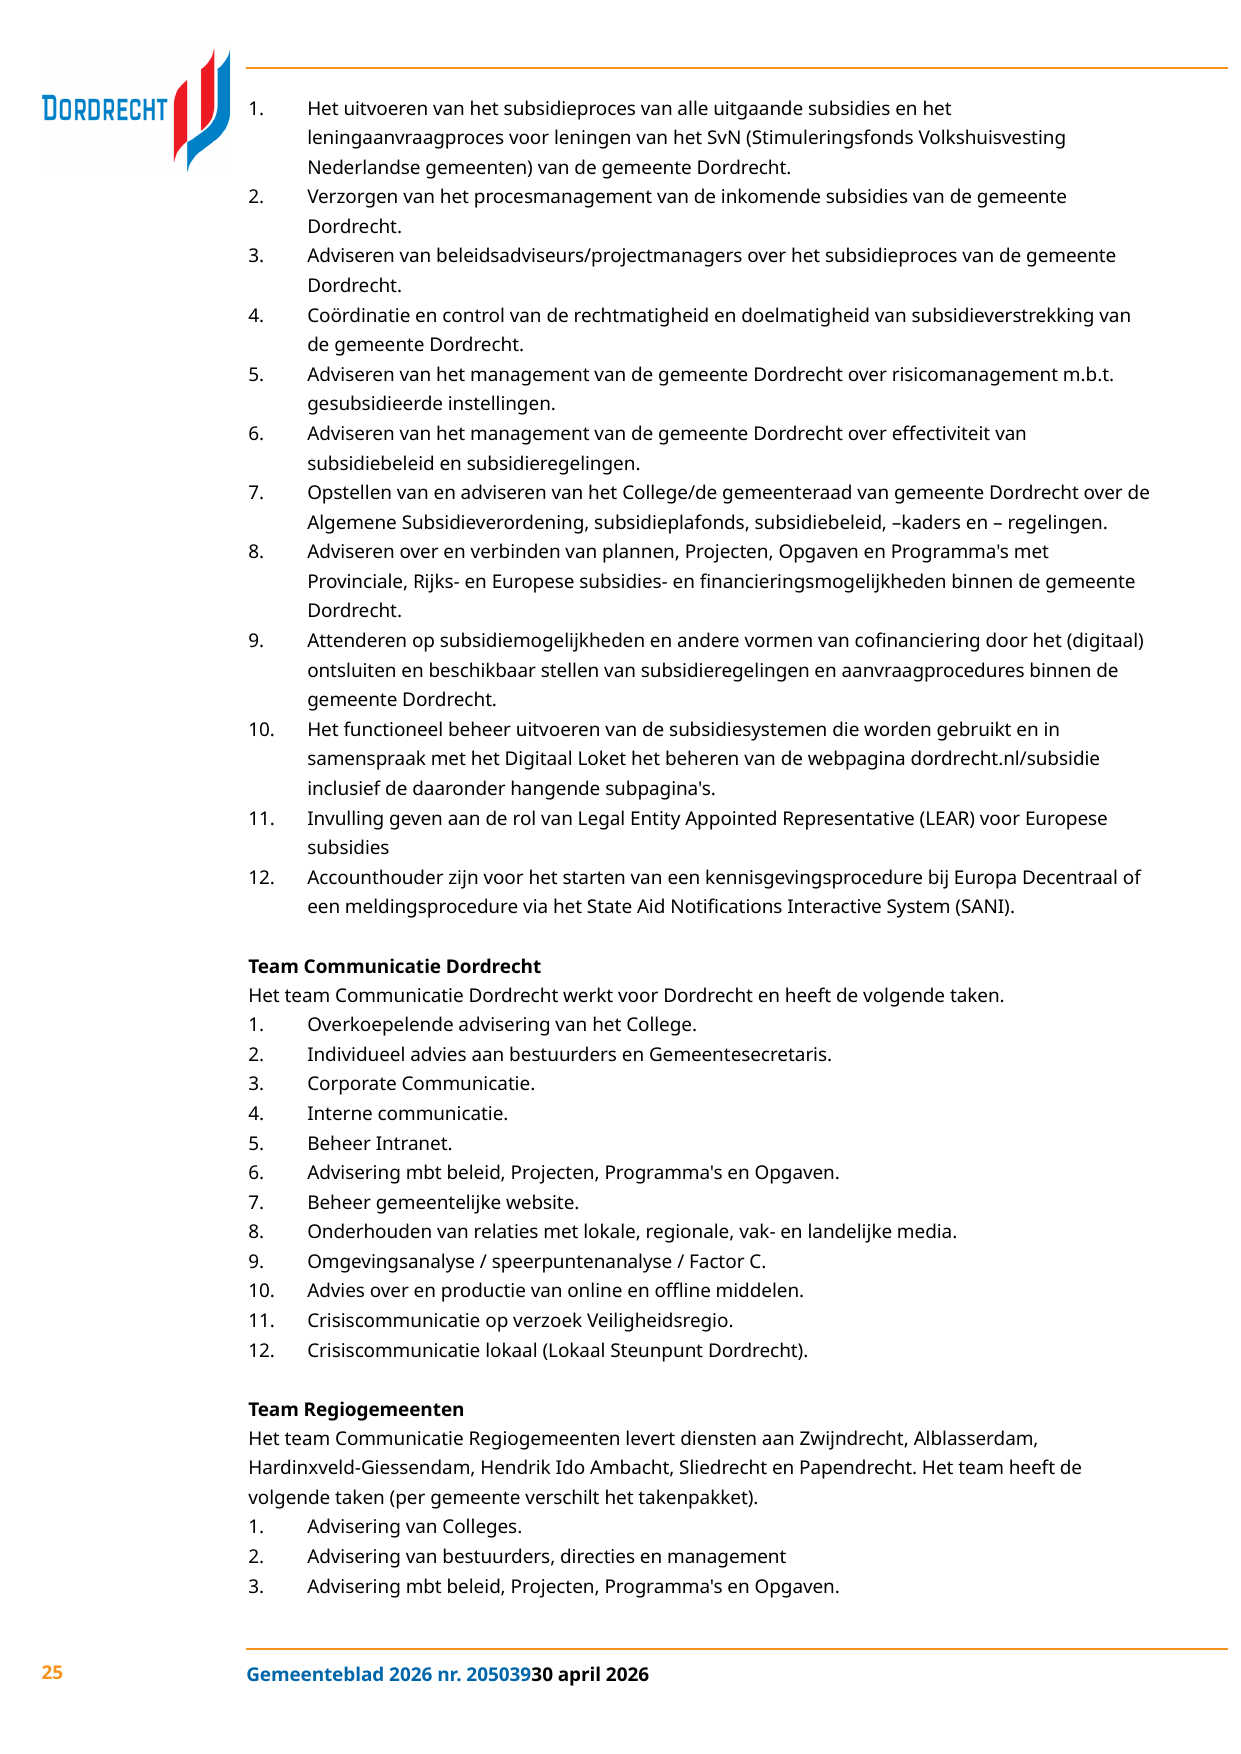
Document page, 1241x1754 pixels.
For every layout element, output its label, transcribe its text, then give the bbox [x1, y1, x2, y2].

list Attenderen op subsidiemogelijkheden en andere vormen van cofinanciering door het (digitaal) ontsluiten en beschikbaar stellen van subsidieregelingen en aanvraagprocedures binnen de gemeente Dordrecht. [248, 627, 1152, 712]
list Individueel advies aan bestuurders en Gemeentesecretaris. [248, 1041, 1152, 1067]
list Verzorgen van het procesmanagement van de inkomende subsidies van de gemeente Dordrecht. [248, 183, 1152, 239]
list Corporate Communicatie. [248, 1071, 1152, 1096]
list Advisering van Colleges. [248, 1514, 1152, 1539]
table_header Team Regiogemeenten [248, 1396, 1152, 1422]
list Adviseren van het management van de gemeente Dordrecht over effectiviteit van subsidiebeleid en subsidieregelingen. [248, 420, 1152, 476]
list Advies over en productie van online en offline middelen. [248, 1278, 1152, 1303]
list Beheer gemeentelijke website. [248, 1189, 1152, 1214]
list Adviseren van het management van de gemeente Dordrecht over risicomanagement m.b.t. gesubsidieerde instellingen. [248, 361, 1152, 416]
list Advisering mbt beleid, Projecten, Programma's en Opgaven. [248, 1573, 1152, 1599]
list Advisering mbt beleid, Projecten, Programma's en Opgaven. [248, 1159, 1152, 1185]
list Onderhouden van relaties met lokale, regionale, vak- en landelijke media. [248, 1218, 1152, 1244]
list Coördinatie en control van de rechtmatigheid en doelmatigheid van subsidieverstrekking van de gemeente Dordrecht. [248, 302, 1152, 357]
list Het uitvoeren van het subsidieproces van alle uitgaande subsidies en het leningaanvraagproces voor leningen van het SvN (Stimuleringsfonds Volkshuisvesting Nederlandse gemeenten) van de gemeente Dordrecht. [248, 95, 1152, 180]
list Overkoepelende advisering van het College. [248, 1011, 1152, 1037]
list Omgevingsanalyse / speerpuntenanalyse / Factor C. [248, 1248, 1152, 1274]
list Accounthouder zijn voor het starten van een kennisgevingsprocedure bij Europa Decentraal of een meldingsprocedure via het State Aid Notifications Interactive System (SANI). [248, 864, 1152, 919]
list Crisiscommunicatie op verzoek Veiligheidsregio. [248, 1307, 1152, 1333]
list Crisiscommunicatie lokaal (Lokaal Steunpunt Dordrecht). [248, 1337, 1152, 1362]
picture [41, 47, 231, 172]
list Adviseren over en verbinden van plannen, Projecten, Opgaven en Programma's met Provinciale, Rijks- en Europese subsidies- en financieringsmogelijkheden binnen de gemeente Dordrecht. [248, 538, 1152, 623]
text Het team Communicatie Dordrecht werkt voor Dordrecht en heeft de volgende taken. [248, 982, 1152, 1007]
list Invulling geven aan de rol van Legal Entity Appointed Representative (LEAR) voor Europese subsidies [248, 805, 1152, 860]
list Beheer Intranet. [248, 1130, 1152, 1155]
table_header Team Communicatie Dordrecht [248, 953, 1152, 978]
list Het functioneel beheer uitvoeren van de subsidiesystemen die worden gebruikt en in samenspraak met het Digitaal Loket het beheren van de webpagina dordrecht.nl/subsidie inclusief de daaronder hangende subpagina's. [248, 716, 1152, 801]
text Het team Communicatie Regiogemeenten levert diensten aan Zwijndrecht, Alblasserdam, Hardinxveld-Giessendam, Hendrik Ido Ambacht, Sliedrecht en Papendrecht. Het team heeft de volgende taken (per gemeente verschilt het takenpakket). [248, 1425, 1152, 1510]
list Interne communicatie. [248, 1100, 1152, 1126]
list Adviseren van beleidsadviseurs/projectmanagers over het subsidieproces van de gemeente Dordrecht. [248, 243, 1152, 298]
list Advisering van bestuurders, directies en management [248, 1543, 1152, 1569]
list Opstellen van en adviseren van het College/de gemeenteraad van gemeente Dordrecht over de Algemene Subsidieverordening, subsidieplafonds, subsidiebeleid, –kaders en – regelingen. [248, 479, 1152, 535]
